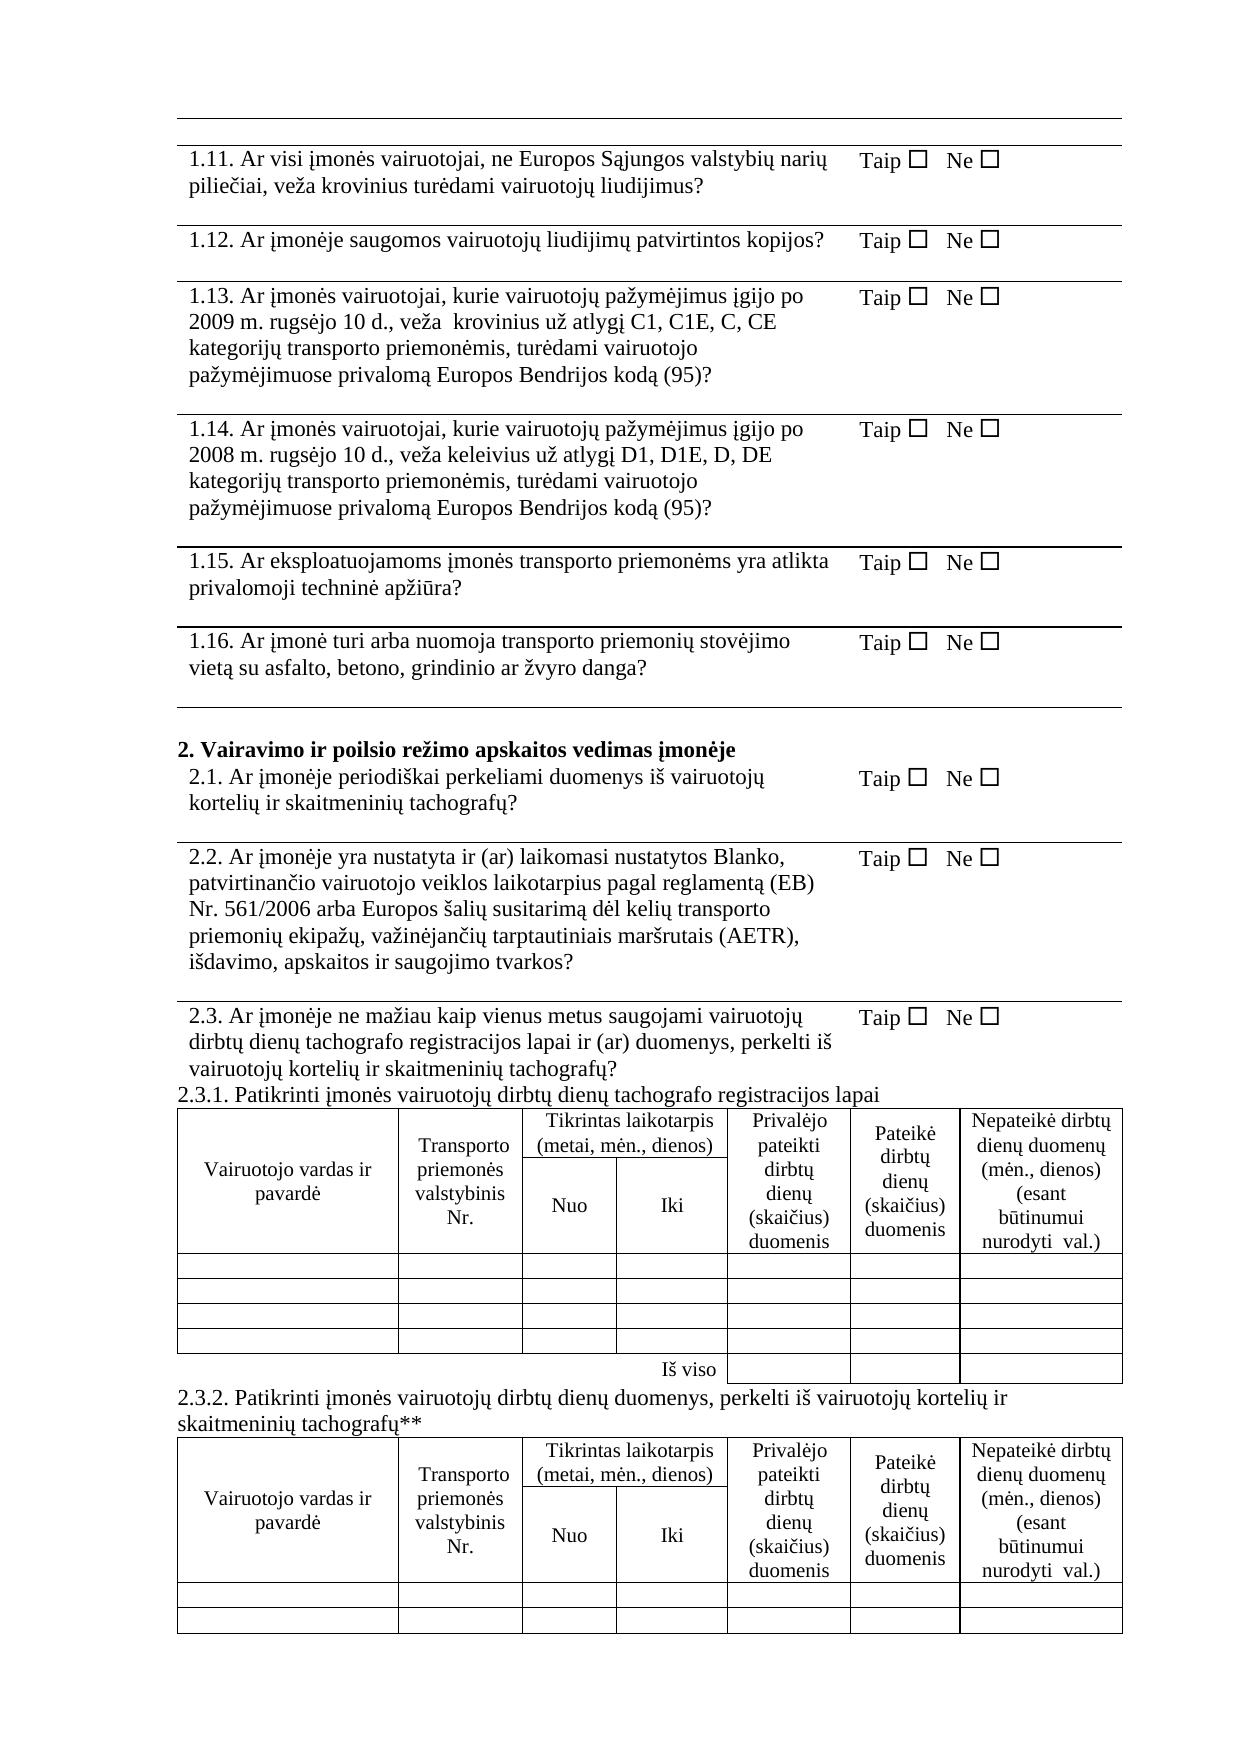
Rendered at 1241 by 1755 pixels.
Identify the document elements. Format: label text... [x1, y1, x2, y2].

table_header Pateikė dirbtų dienų (skaičius) duomenis [851, 1109, 959, 1253]
table_cell 2.2. Ar įmonėje yra nustatyta ir (ar) laikomasi nustatytos Blanko, patvirtinančio vairuotojo veiklos laikotarpius pagal reglamentą (EB) Nr. 561/2006 arba Europos šalių susitarimą dėl kelių transporto priemonių ekipažų, važinėjančių tarptautiniais maršrutais (AETR), išdavimo, apskaitos ir saugojimo tvarkos? [177, 843, 847, 974]
table_header 2.1. Ar įmonėje periodiškai perkeliami duomenys iš vairuotojų kortelių ir skaitmeninių tachografų? [177, 763, 847, 815]
table_cell [177, 975, 847, 1001]
table_cell [851, 1583, 959, 1607]
table_cell [851, 1304, 959, 1328]
table_cell Taip [] Ne [] [848, 415, 1122, 520]
table_header Taip [] Ne [] [848, 763, 1122, 815]
table_cell [178, 1254, 398, 1278]
table_header Privalėjo pateikti dirbtų dienų (skaičius) duomenis [728, 1438, 850, 1582]
table_cell [399, 1583, 522, 1607]
table_cell [617, 1583, 727, 1607]
table_cell [851, 1329, 959, 1353]
table_cell [399, 1279, 522, 1303]
table_cell [728, 1254, 850, 1278]
table_cell [398, 1354, 522, 1383]
table_cell [617, 1304, 727, 1328]
table_cell Taip [] Ne [] [848, 282, 1122, 387]
table_cell [523, 1608, 616, 1632]
table_header Transporto priemonės valstybinis Nr. [399, 1438, 522, 1582]
text 2.3.1. Patikrinti įmonės vairuotojų dirbtų dienų tachografo registracijos lapai [177, 1081, 1122, 1107]
table_cell Taip [] Ne [] [848, 226, 1122, 254]
table_cell [399, 1304, 522, 1328]
table_cell Nuo [523, 1487, 616, 1582]
table_cell [177, 815, 847, 842]
table_cell [523, 1329, 616, 1353]
table_cell 1.15. Ar eksploatuojamoms įmonės transporto priemonėms yra atlikta privalomoji techninė apžiūra? [177, 548, 848, 600]
table_cell [961, 1583, 1122, 1607]
table_cell Taip [] Ne [] [848, 843, 1122, 974]
table_cell 1.14. Ar įmonės vairuotojai, kurie vairuotojų pažymėjimus įgijo po 2008 m. rugsėjo 10 d., veža keleivius už atlygį D1, D1E, D, DE kategorijų transporto priemonėmis, turėdami vairuotojo pažymėjimuose privalomą Europos Bendrijos kodą (95)? [177, 415, 848, 520]
table_cell [961, 1329, 1122, 1353]
table_cell [523, 1304, 616, 1328]
table_cell [848, 198, 1122, 224]
table_cell [848, 975, 1122, 1001]
table_cell Iki [617, 1158, 727, 1253]
table_cell Taip [] Ne [] [848, 548, 1122, 600]
table_header Tikrintas laikotarpis (metai, mėn., dienos) [523, 1438, 727, 1486]
table_cell [848, 119, 1122, 144]
table_cell 1.12. Ar įmonėje saugomos vairuotojų liudijimų patvirtintos kopijos? [177, 226, 848, 254]
table_header Tikrintas laikotarpis (metai, mėn., dienos) [523, 1109, 727, 1157]
table_header Nepateikė dirbtų dienų duomenų (mėn., dienos) (esant būtinumui nurodyti val.) [961, 1109, 1122, 1253]
table_cell [177, 119, 848, 144]
table_cell [177, 1354, 398, 1383]
table_cell [177, 680, 848, 707]
table_cell [961, 1279, 1122, 1303]
table_cell [399, 1329, 522, 1353]
table_cell [522, 1354, 617, 1383]
table_header Privalėjo pateikti dirbtų dienų (skaičius) duomenis [728, 1109, 850, 1253]
table_cell [178, 1279, 398, 1303]
table_cell Taip [] Ne [] [848, 1002, 1122, 1081]
table_cell 1.16. Ar įmonė turi arba nuomoja transporto priemonių stovėjimo vietą su asfalto, betono, grindinio ar žvyro danga? [177, 628, 848, 680]
table_header Vairuotojo vardas ir pavardė [178, 1438, 398, 1582]
table_cell [848, 520, 1122, 546]
table_cell 1.13. Ar įmonės vairuotojai, kurie vairuotojų pažymėjimus įgijo po 2009 m. rugsėjo 10 d., veža krovinius už atlygį C1, C1E, C, CE kategorijų transporto priemonėmis, turėdami vairuotojo pažymėjimuose privalomą Europos Bendrijos kodą (95)? [177, 282, 848, 387]
table_cell Iš viso [617, 1354, 727, 1383]
table_cell [617, 1279, 727, 1303]
table_cell 1.11. Ar visi įmonės vairuotojai, ne Europos Sąjungos valstybių narių piliečiai, veža krovinius turėdami vairuotojų liudijimus? [177, 146, 848, 198]
table_cell [848, 600, 1122, 626]
table_cell [961, 1254, 1122, 1278]
table_cell [177, 254, 848, 281]
table_cell [523, 1279, 616, 1303]
table_cell [851, 1354, 959, 1383]
text 2. Vairavimo ir poilsio režimo apskaitos vedimas įmonėje [177, 736, 1122, 763]
table_cell Iki [617, 1487, 727, 1582]
table_cell [961, 1304, 1122, 1328]
table_cell Taip [] Ne [] [848, 146, 1122, 198]
table_cell [851, 1279, 959, 1303]
table_cell [848, 680, 1122, 707]
table_cell [728, 1304, 850, 1328]
table_cell [177, 198, 848, 224]
table_cell Taip [] Ne [] [848, 628, 1122, 680]
table_cell [728, 1608, 850, 1632]
table_cell [961, 1354, 1122, 1383]
table_header Nepateikė dirbtų dienų duomenų (mėn., dienos) (esant būtinumui nurodyti val.) [961, 1438, 1122, 1582]
table_cell [399, 1254, 522, 1278]
table_header Pateikė dirbtų dienų (skaičius) duomenis [851, 1438, 959, 1582]
table_cell [177, 387, 848, 413]
table_cell [617, 1329, 727, 1353]
table_cell [851, 1254, 959, 1278]
table_cell [728, 1583, 850, 1607]
table_cell [848, 815, 1122, 842]
table_cell [178, 1304, 398, 1328]
table_cell [177, 600, 848, 626]
table_cell [523, 1254, 616, 1278]
table_cell [617, 1608, 727, 1632]
table_cell [178, 1583, 398, 1607]
table_header Vairuotojo vardas ir pavardė [178, 1109, 398, 1253]
table_header Transporto priemonės valstybinis Nr. [399, 1109, 522, 1253]
table_cell [177, 520, 848, 546]
table_cell 2.3. Ar įmonėje ne mažiau kaip vienus metus saugojami vairuotojų dirbtų dienų tachografo registracijos lapai ir (ar) duomenys, perkelti iš vairuotojų kortelių ir skaitmeninių tachografų? [177, 1002, 847, 1081]
table_cell [728, 1354, 850, 1383]
table_cell [399, 1608, 522, 1632]
table_cell [728, 1279, 850, 1303]
table_cell [617, 1254, 727, 1278]
table_cell [848, 254, 1122, 281]
table_cell Nuo [523, 1158, 616, 1253]
table_cell [848, 387, 1122, 413]
table_cell [728, 1329, 850, 1353]
table_cell [178, 1329, 398, 1353]
table_cell [523, 1583, 616, 1607]
table_cell [851, 1608, 959, 1632]
text 2.3.2. Patikrinti įmonės vairuotojų dirbtų dienų duomenys, perkelti iš vairuotojų kortelių ir skaitmeninių tachografų** [177, 1384, 1122, 1437]
table_cell [961, 1608, 1122, 1632]
table_cell [178, 1608, 398, 1632]
